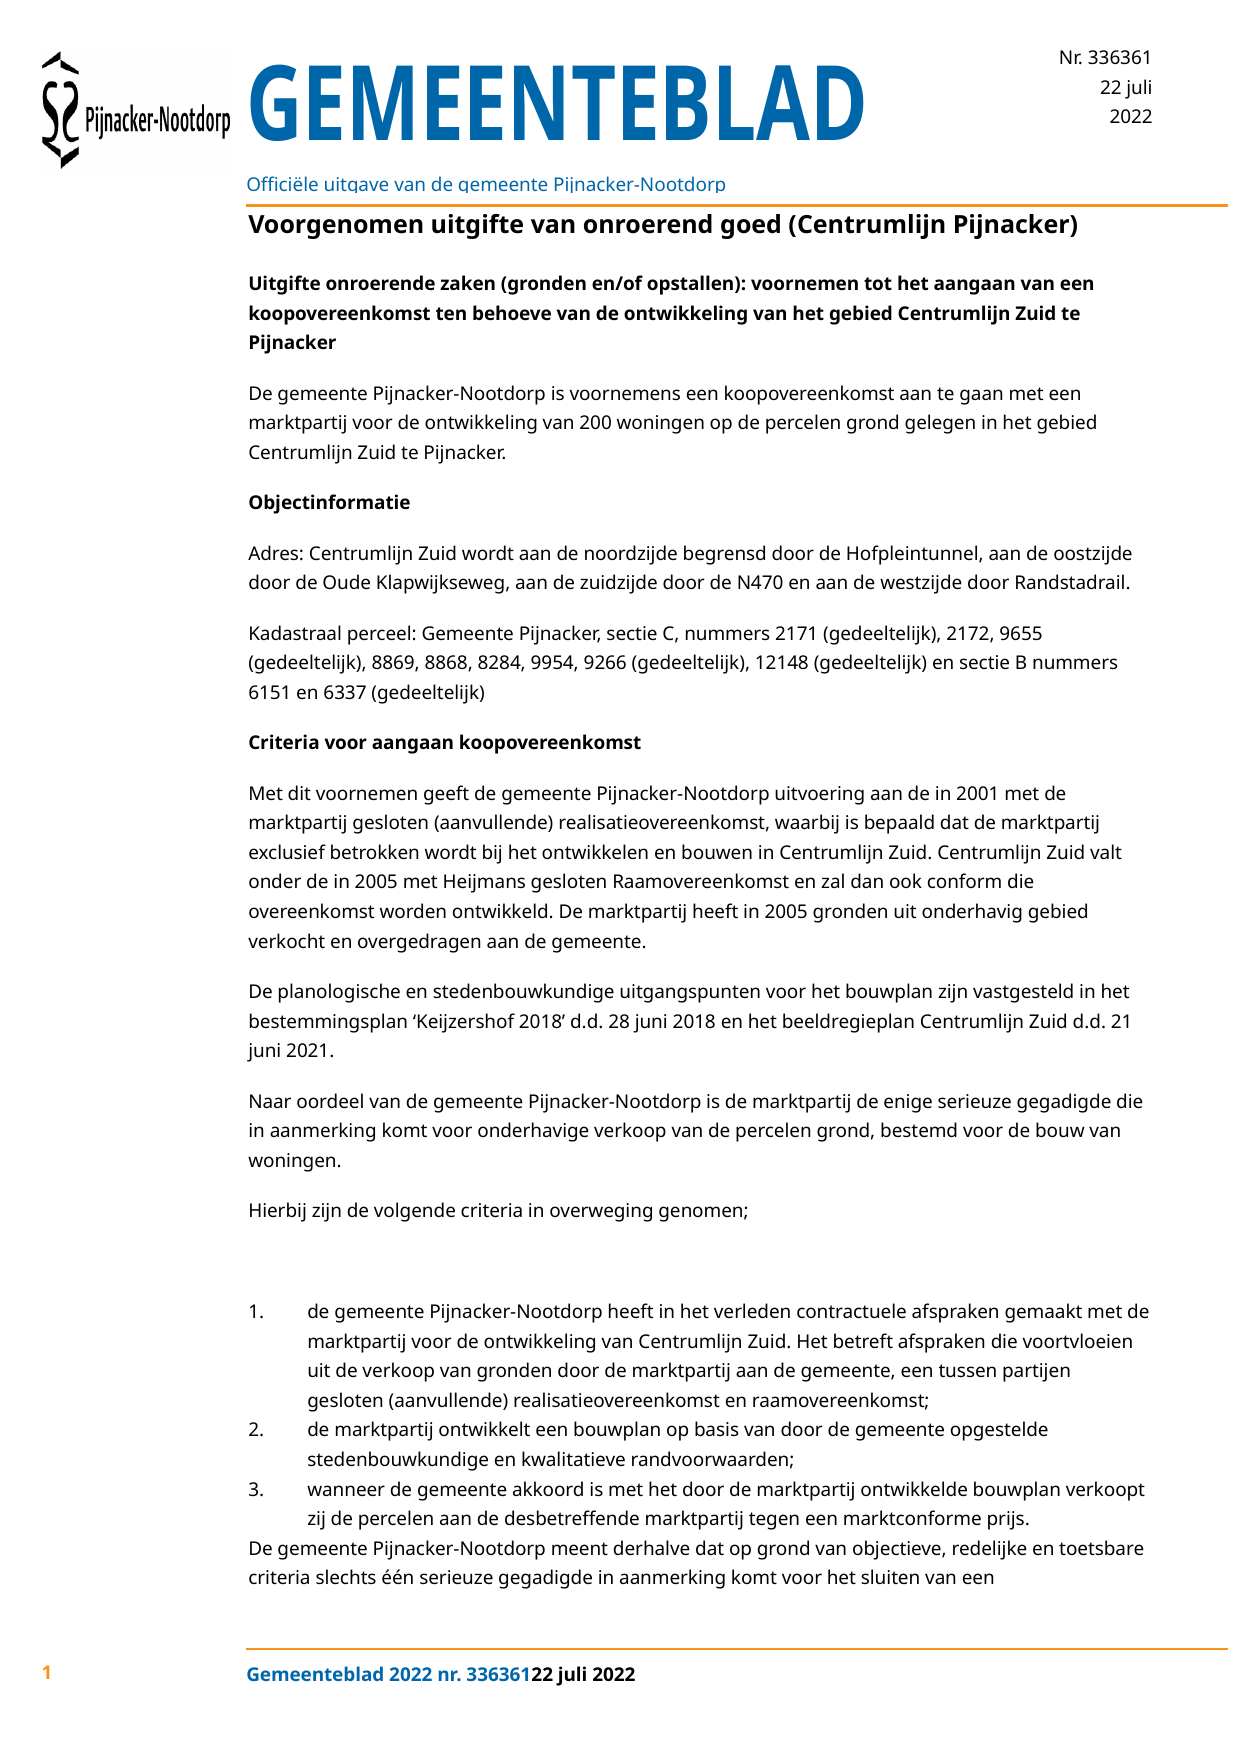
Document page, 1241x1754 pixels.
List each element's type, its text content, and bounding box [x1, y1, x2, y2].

text Hierbij zijn de volgende criteria in overweging genomen; [248, 1197, 1152, 1223]
text De planologische en stedenbouwkundige uitgangspunten voor het bouwplan zijn vastgesteld in het bestemmingsplan ‘Keijzershof 2018’ d.d. 28 juni 2018 en het beeldregieplan Centrumlijn Zuid d.d. 21 juni 2021. [248, 978, 1152, 1063]
text De gemeente Pijnacker-Nootdorp meent derhalve dat op grond van objectieve, redelijke en toetsbare criteria slechts één serieuze gegadigde in aanmerking komt voor het sluiten van een [248, 1535, 1152, 1590]
text Met dit voornemen geeft de gemeente Pijnacker-Nootdorp uitvoering aan de in 2001 met de marktpartij gesloten (aanvullende) realisatieovereenkomst, waarbij is bepaald dat de marktpartij exclusief betrokken wordt bij het ontwikkelen en bouwen in Centrumlijn Zuid. Centrumlijn Zuid valt onder de in 2005 met Heijmans gesloten Raamovereenkomst en zal dan ook conform die overeenkomst worden ontwikkeld. De marktpartij heeft in 2005 gronden uit onderhavig gebied verkocht en overgedragen aan de gemeente. [248, 780, 1152, 953]
list wanneer de gemeente akkoord is met het door de marktpartij ontwikkelde bouwplan verkoopt zij de percelen aan de desbetreffende marktpartij tegen een marktconforme prijs. [248, 1476, 1152, 1531]
text Adres: Centrumlijn Zuid wordt aan de noordzijde begrensd door de Hofpleintunnel, aan de oostzijde door de Oude Klapwijkseweg, aan de zuidzijde door de N470 en aan de westzijde door Randstadrail. [248, 540, 1152, 595]
text Kadastraal perceel: Gemeente Pijnacker, sectie C, nummers 2171 (gedeeltelijk), 2172, 9655 (gedeeltelijk), 8869, 8868, 8284, 9954, 9266 (gedeeltelijk), 12148 (gedeeltelijk) en sectie B nummers 6151 en 6337 (gedeeltelijk) [248, 620, 1152, 705]
text Uitgifte onroerende zaken (gronden en/of opstallen): voornemen tot het aangaan van een koopovereenkomst ten behoeve van de ontwikkeling van het gebied Centrumlijn Zuid te Pijnacker [248, 270, 1152, 355]
text De gemeente Pijnacker-Nootdorp is voornemens een koopovereenkomst aan te gaan met een marktpartij voor de ontwikkeling van 200 woningen op de percelen grond gelegen in het gebied Centrumlijn Zuid te Pijnacker. [248, 380, 1152, 465]
text Criteria voor aangaan koopovereenkomst [248, 729, 1152, 755]
list de gemeente Pijnacker-Nootdorp heeft in het verleden contractuele afspraken gemaakt met de marktpartij voor de ontwikkeling van Centrumlijn Zuid. Het betreft afspraken die voortvloeien uit de verkoop van gronden door de marktpartij aan de gemeente, een tussen partijen gesloten (aanvullende) realisatieovereenkomst en raamovereenkomst; [248, 1298, 1152, 1413]
text Objectinformatie [248, 489, 1152, 515]
list de marktpartij ontwikkelt een bouwplan op basis van door de gemeente opgestelde stedenbouwkundige en kwalitatieve randvoorwaarden; [248, 1417, 1152, 1472]
text Voorgenomen uitgifte van onroerend goed (Centrumlijn Pijnacker) [248, 207, 1152, 241]
text Naar oordeel van de gemeente Pijnacker-Nootdorp is de marktpartij de enige serieuze gegadigde die in aanmerking komt voor onderhavige verkoop van de percelen grond, bestemd voor de bouw van woningen. [248, 1088, 1152, 1173]
picture [41, 47, 231, 172]
